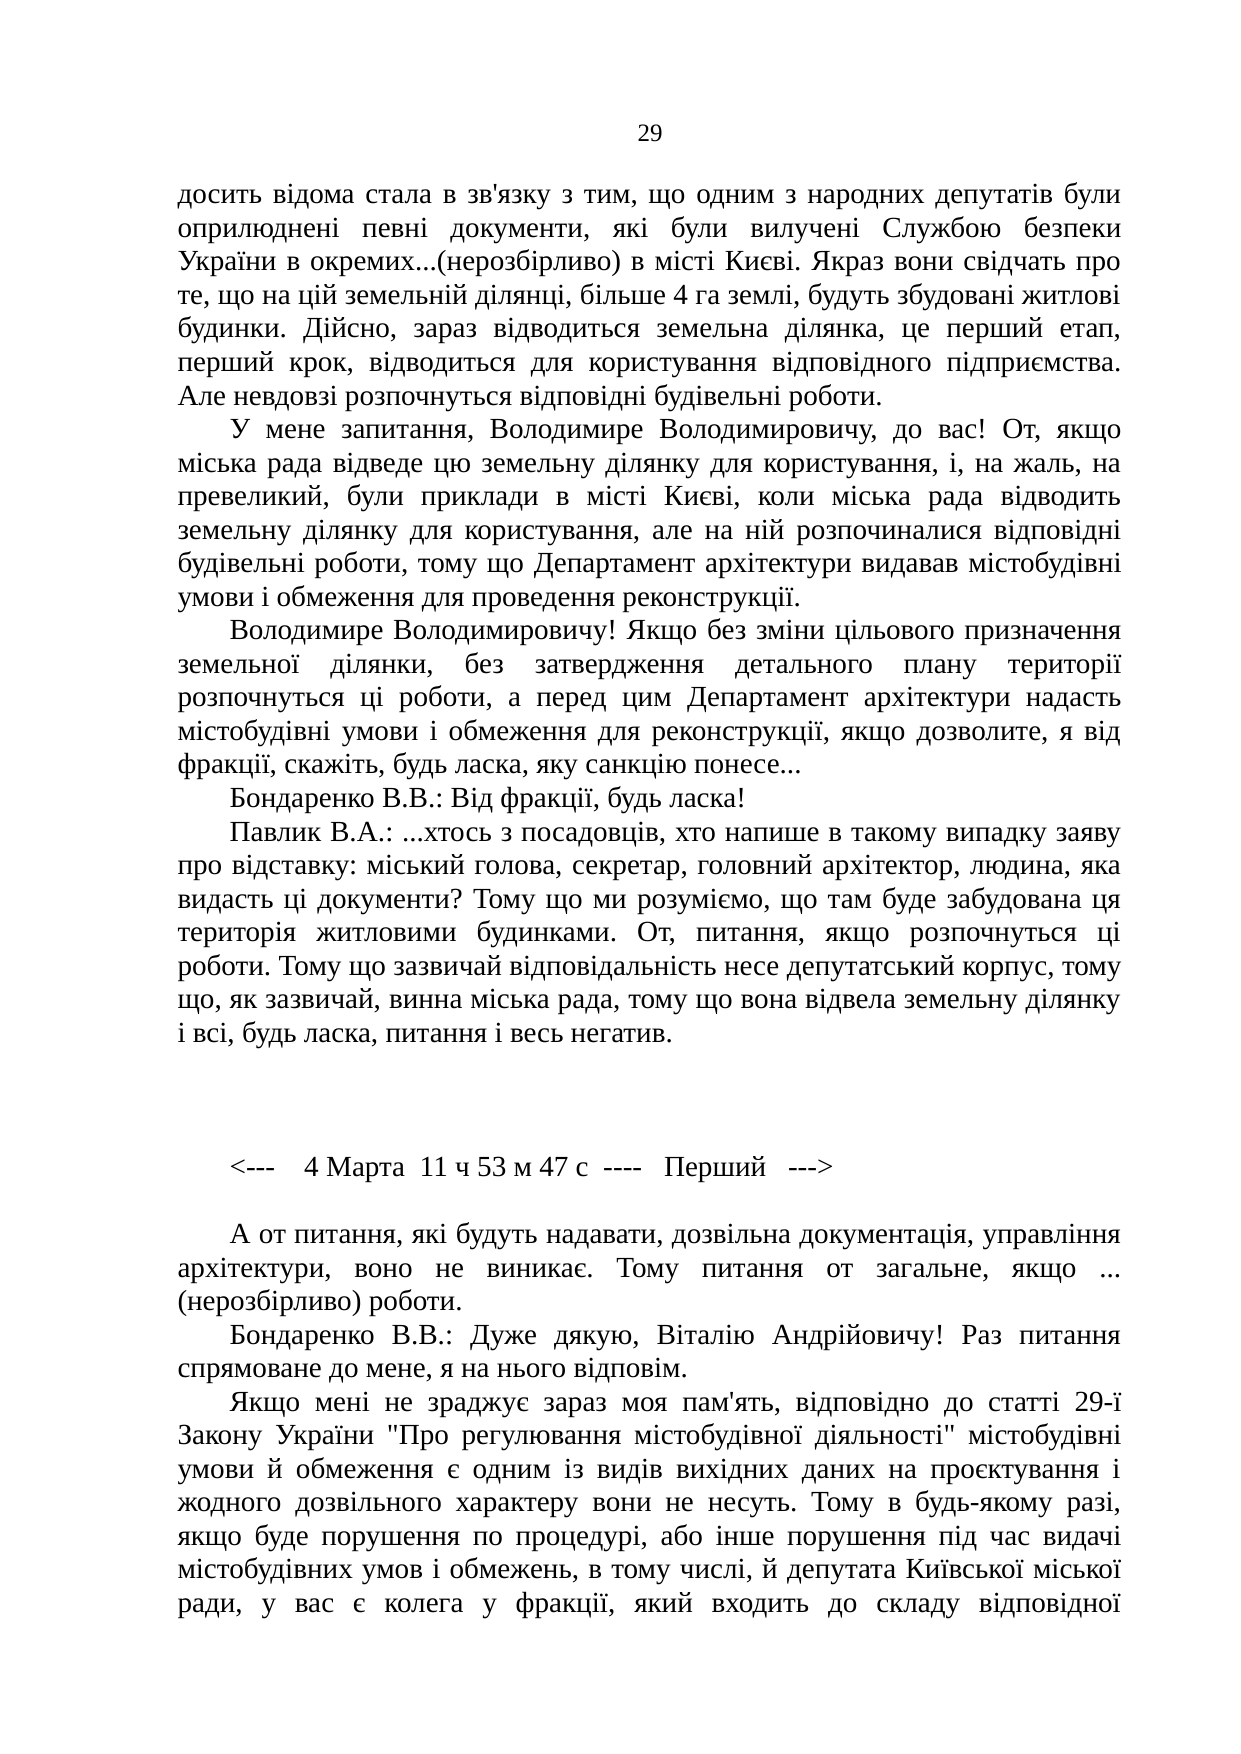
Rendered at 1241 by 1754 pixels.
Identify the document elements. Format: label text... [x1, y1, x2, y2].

text У мене запитання, Володимире Володимировичу, до вас! От, якщо міська рада відведе цю земельну ділянку для користування, і, на жаль, на превеликий, були приклади в місті Києві, коли міська рада відводить земельну ділянку для користування, але на ній розпочиналися відповідні будівельні роботи, тому що Департамент архітектури видавав містобудівні умови і обмеження для проведення реконструкції. [177, 411, 1122, 612]
text Бондаренко В.В.: Від фракції, будь ласка! [177, 780, 1122, 814]
text Павлик В.А.: ...хтось з посадовців, хто напише в такому випадку заяву про відставку: міський голова, секретар, головний архітектор, людина, яка видасть ці документи? Тому що ми розуміємо, що там буде забудована ця територія житловими будинками. От, питання, якщо розпочнуться ці роботи. Тому що зазвичай відповідальність несе депутатський корпус, тому що, як зазвичай, винна міська рада, тому що вона відвела земельну ділянку і всі, будь ласка, питання і весь негатив. [177, 814, 1122, 1048]
text досить відома стала в зв'язку з тим, що одним з народних депутатів були оприлюднені певні документи, які були вилучені Службою безпеки України в окремих...(нерозбірливо) в місті Києві. Якраз вони свідчать про те, що на цій земельній ділянці, більше 4 га землі, будуть збудовані житлові будинки. Дійсно, зараз відводиться земельна ділянка, це перший етап, перший крок, відводиться для користування відповідного підприємства. Але невдовзі розпочнуться відповідні будівельні роботи. [177, 176, 1122, 411]
text Володимире Володимировичу! Якщо без зміни цільового призначення земельної ділянки, без затвердження детального плану території розпочнуться ці роботи, а перед цим Департамент архітектури надасть містобудівні умови і обмеження для реконструкції, якщо дозволите, я від фракції, скажіть, будь ласка, яку санкцію понесе... [177, 612, 1122, 780]
text Якщо мені не зраджує зараз моя пам'ять, відповідно до статті 29-ї Закону України "Про регулювання містобудівної діяльності" містобудівні умови й обмеження є одним із видів вихідних даних на проєктування і жодного дозвільного характеру вони не несуть. Тому в будь-якому разі, якщо буде порушення по процедурі, або інше порушення під час видачі містобудівних умов і обмежень, в тому числі, й депутата Київської міської ради, у вас є колега у фракції, який входить до складу відповідної [177, 1384, 1122, 1619]
text <--- 4 Марта 11 ч 53 м 47 с ---- Перший ---> [177, 1149, 1122, 1183]
text А от питання, які будуть надавати, дозвільна документація, управління архітектури, воно не виникає. Тому питання от загальне, якщо ...(нерозбірливо) роботи. [177, 1216, 1122, 1317]
text Бондаренко В.В.: Дуже дякую, Віталію Андрійовичу! Раз питання спрямоване до мене, я на нього відповім. [177, 1317, 1122, 1384]
